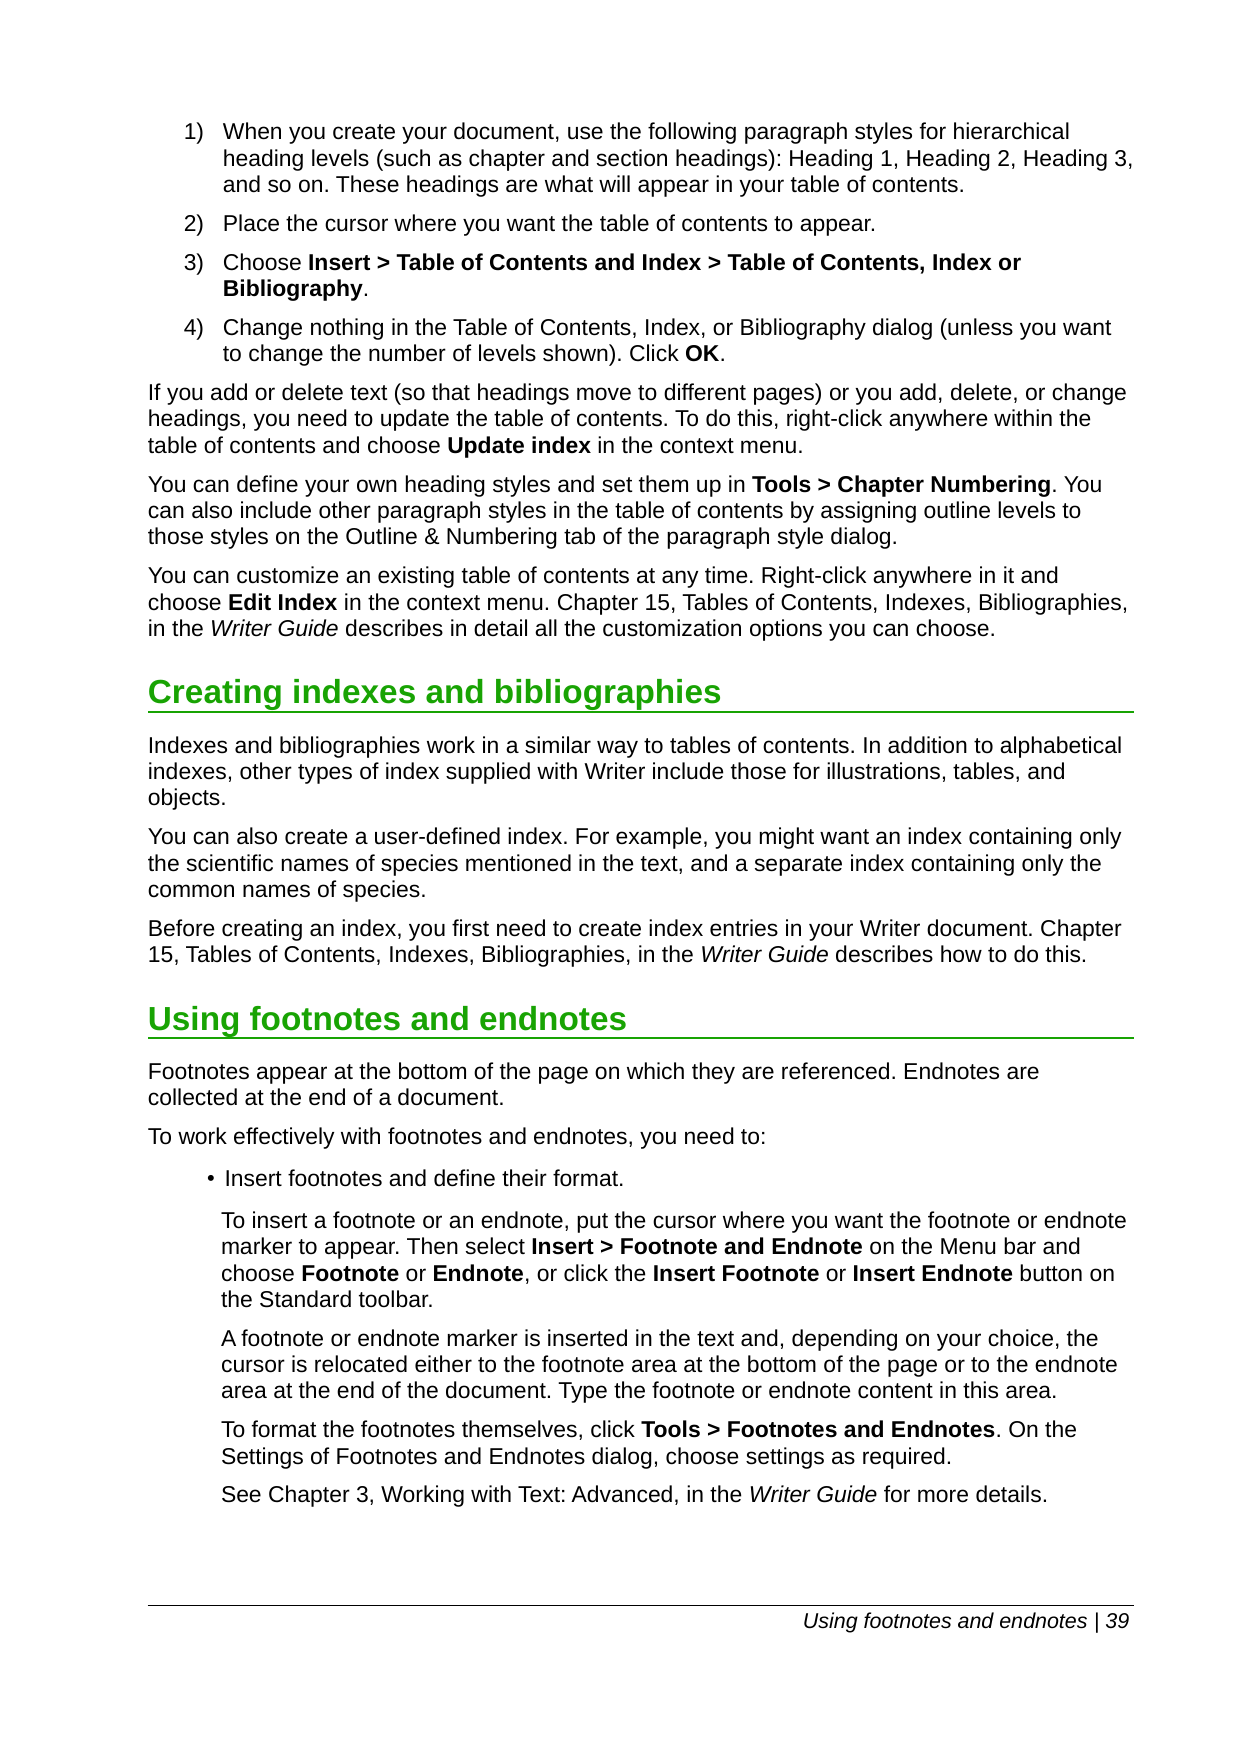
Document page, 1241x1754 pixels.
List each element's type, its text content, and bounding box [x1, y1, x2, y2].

subtitle Using footnotes and endnotes [148, 999, 1134, 1037]
text To format the footnotes themselves, click Tools > Footnotes and Endnotes. On the Settings of Footnotes and Endnotes dialog, choose settings as required. [221, 1416, 1134, 1469]
text You can customize an existing table of contents at any time. Right-click anywhere in it and choose Edit Index in the context menu. Chapter 15, Tables of Contents, Indexes, Bibliographies, in the Writer Guide describes in detail all the customization options you can choose. [148, 562, 1134, 641]
text Indexes and bibliographies work in a similar way to tables of contents. In addition to alphabetical indexes, other types of index supplied with Writer include those for illustrations, tables, and objects. [148, 732, 1134, 811]
text You can define your own heading styles and set them up in Tools > Chapter Numbering. You can also include other paragraph styles in the table of contents by assigning outline levels to those styles on the Outline & Numbering tab of the paragraph style dialog. [148, 471, 1134, 549]
list When you create your document, use the following paragraph styles for hierarchical heading levels (such as chapter and section headings): Heading 1, Heading 2, Heading 3, and so on. These headings are what will appear in your table of contents. [204, 118, 1134, 197]
list Place the cursor where you want the table of contents to appear. [204, 210, 1134, 236]
list Change nothing in the Table of Contents, Index, or Bibliography dialog (unless you want to change the number of levels shown). Click OK. [204, 314, 1134, 366]
text Footnotes appear at the bottom of the page on which they are referenced. Endnotes are collected at the end of a document. [148, 1058, 1134, 1111]
text See Chapter 3, Working with Text: Advanced, in the Writer Guide for more details. [221, 1481, 1134, 1508]
text To insert a footnote or an endnote, put the cursor where you want the footnote or endnote marker to appear. Then select Insert > Footnote and Endnote on the Menu bar and choose Footnote or Endnote, or click the Insert Footnote or Insert Endnote button on the Standard toolbar. [221, 1207, 1134, 1312]
list To work effectively with footnotes and endnotes, you need to: [148, 1123, 1134, 1149]
text You can also create a user-defined index. For example, you might want an index containing only the scientific names of species mentioned in the text, and a separate index containing only the common names of species. [148, 823, 1134, 902]
list Insert footnotes and define their format. [204, 1162, 1134, 1194]
list Choose Insert > Table of Contents and Index > Table of Contents, Index or Bibliography. [204, 248, 1134, 301]
text A footnote or endnote marker is inserted in the text and, depending on your choice, the cursor is relocated either to the footnote area at the bottom of the page or to the endnote area at the end of the document. Type the footnote or endnote content in this area. [221, 1325, 1134, 1404]
subtitle Creating indexes and bibliographies [148, 672, 1134, 711]
text Before creating an index, you first need to create index entries in your Writer document. Chapter 15, Tables of Contents, Indexes, Bibliographies, in the Writer Guide describes how to do this. [148, 915, 1134, 967]
text If you add or delete text (so that headings move to different pages) or you add, delete, or change headings, you need to update the table of contents. To do this, right-click anywhere within the table of contents and choose Update index in the context menu. [148, 379, 1134, 458]
